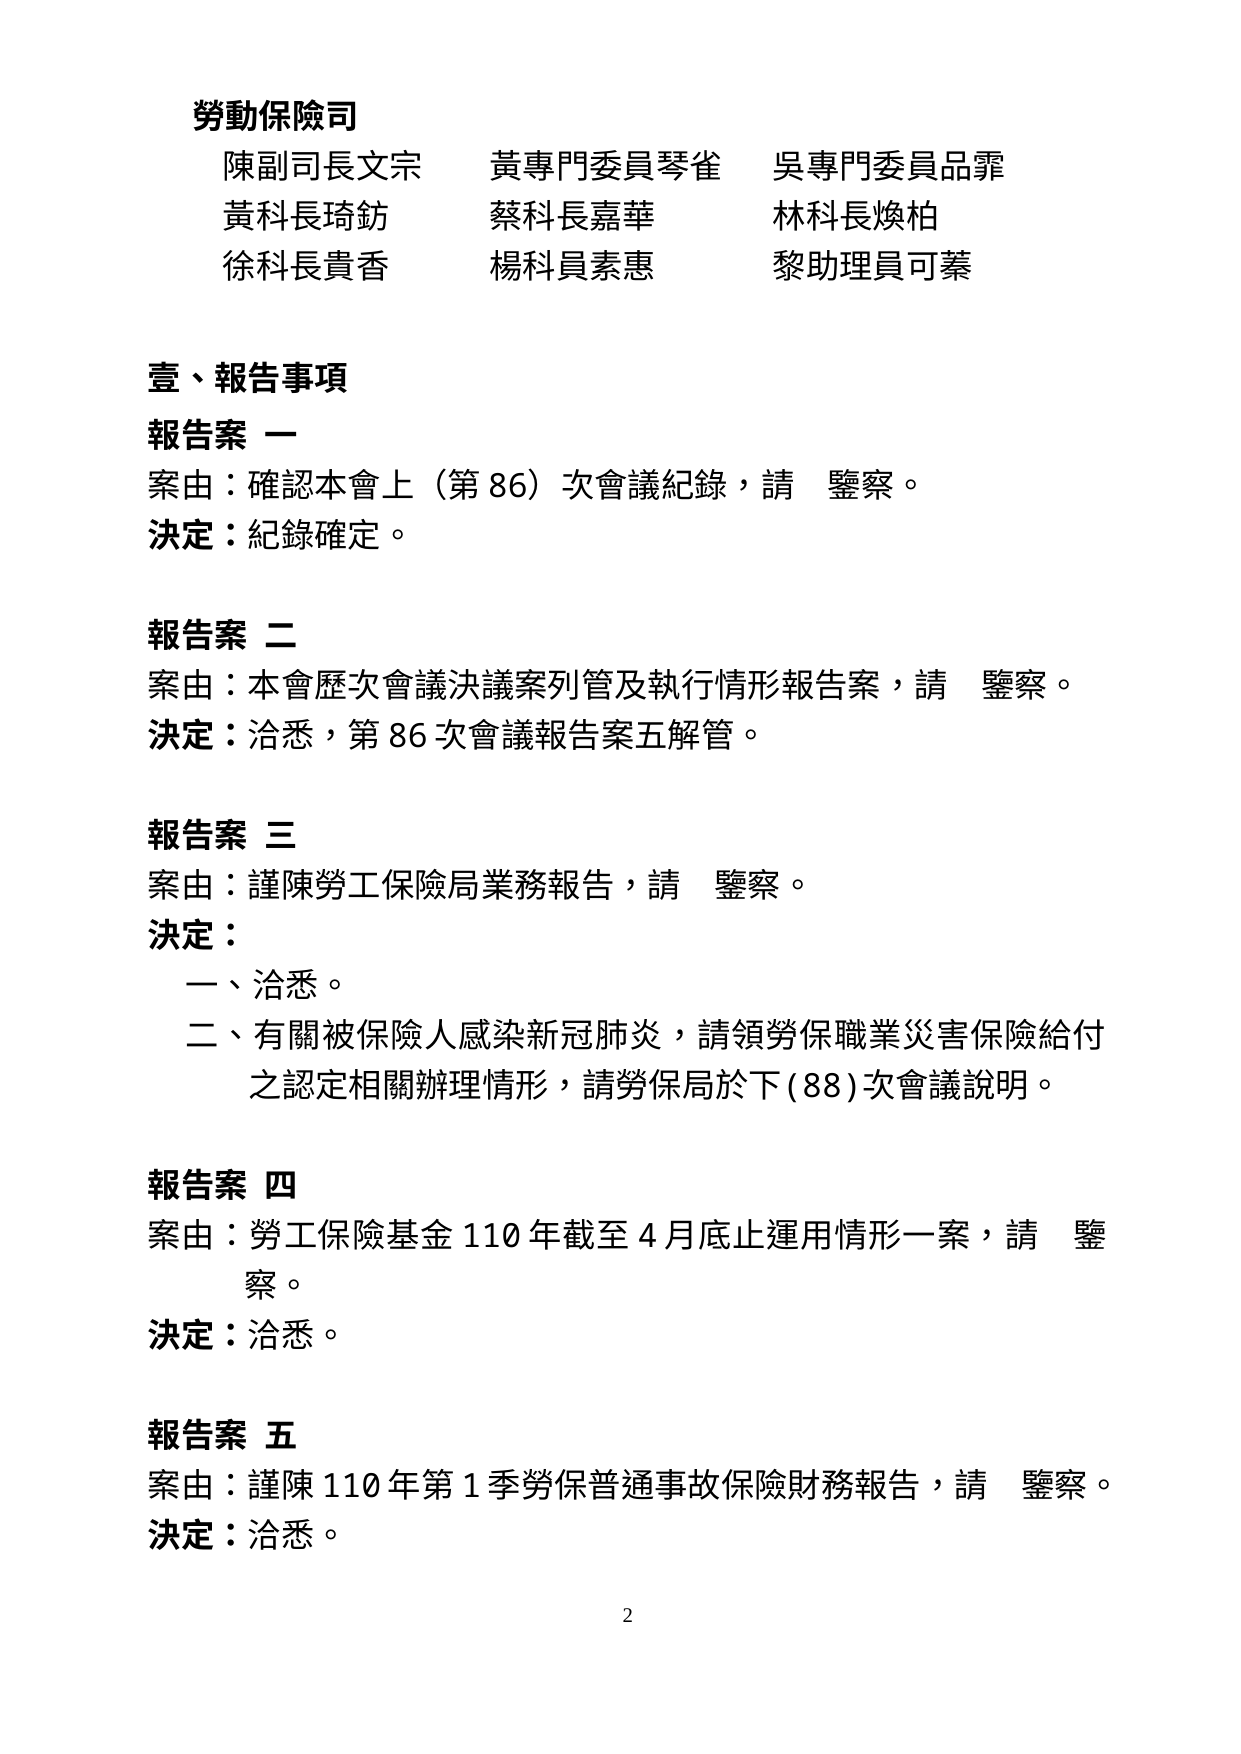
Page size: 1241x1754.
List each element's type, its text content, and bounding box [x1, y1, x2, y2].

text 黃科長琦鈁 蔡科長嘉華 林科長煥柏 [223, 189, 1172, 239]
text 案由：勞工保險基金110年截至4月底止運用情形一案，請 鑒察。 [148, 1207, 1107, 1307]
text 決定：洽悉。 [148, 1307, 1107, 1357]
text 案由：謹陳110年第1季勞保普通事故保險財務報告，請 鑒察。 [148, 1457, 1107, 1507]
text 二、有關被保險人感染新冠肺炎，請領勞保職業災害保險給付之認定相關辦理情形，請勞保局於下(88)次會議說明。 [185, 1007, 1107, 1107]
text 決定： [148, 907, 1107, 957]
text 陳副司長文宗 黃專門委員琴雀 吳專門委員品霏 [223, 139, 1172, 189]
text 案由：確認本會上（第86）次會議紀錄，請 鑒察。 [148, 457, 1107, 507]
text 報告案 三 [148, 807, 1107, 857]
text 決定：洽悉，第86次會議報告案五解管。 [148, 707, 1107, 757]
text 一、洽悉。 [185, 957, 1107, 1007]
text 案由：本會歷次會議決議案列管及執行情形報告案，請 鑒察。 [148, 657, 1107, 707]
text 決定：洽悉。 [148, 1507, 1107, 1557]
text 決定：紀錄確定。 [148, 507, 1107, 557]
text 壹、報告事項 [148, 350, 1107, 400]
text 報告案 一 [148, 407, 1107, 457]
text 勞動保險司 [148, 89, 1172, 139]
text 報告案 二 [148, 607, 1107, 657]
text 案由：謹陳勞工保險局業務報告，請 鑒察。 [148, 857, 1107, 907]
text 徐科長貴香 楊科員素惠 黎助理員可蓁 [223, 239, 1172, 289]
text 報告案 五 [148, 1407, 1107, 1457]
text 報告案 四 [148, 1157, 1107, 1207]
